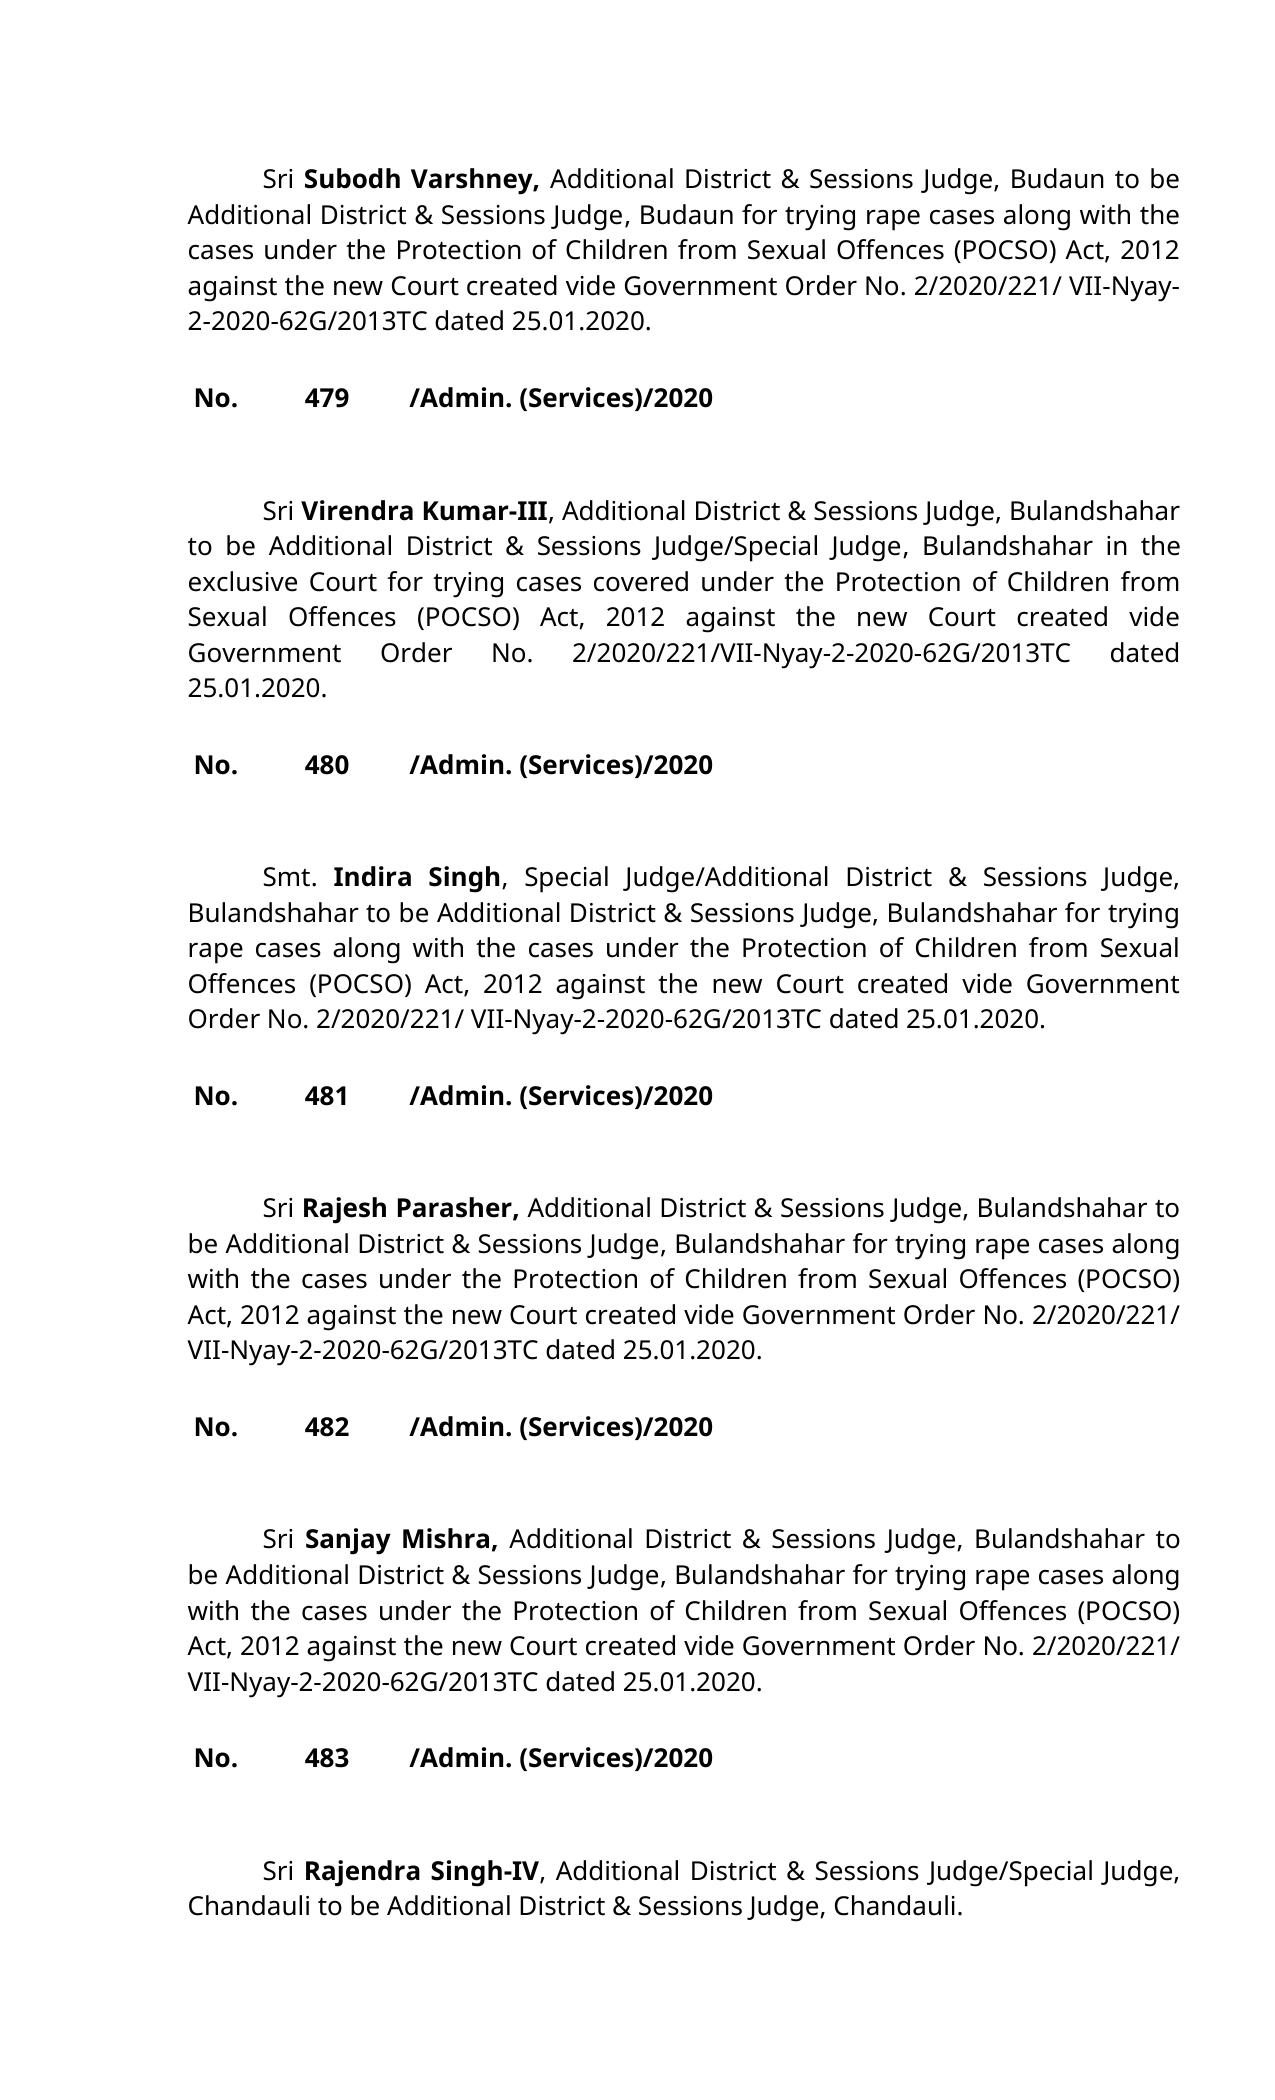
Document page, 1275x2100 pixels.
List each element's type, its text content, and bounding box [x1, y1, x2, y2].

table_header [261, 1403, 403, 1486]
table_header /Admin. (Services)/2020 [404, 1734, 762, 1817]
text Sri Sanjay Mishra, Additional District & Sessions Judge, Bulandshahar to be Additional District & Sessions Judge, Bulandshahar for trying rape cases along with the cases under the Protection of Children from Sexual Offences (POCSO) Act, 2012 against the new Court created vide Government Order No. 2/2020/221/ VII-Nyay-2-2020-62G/2013TC dated 25.01.2020. [187, 1521, 1181, 1699]
table_header [261, 1072, 403, 1154]
table_header /Admin. (Services)/2020 [404, 374, 762, 457]
table_header [261, 741, 403, 823]
table_header /Admin. (Services)/2020 [404, 1403, 762, 1486]
table_header /Admin. (Services)/2020 [404, 741, 762, 823]
text Smt. Indira Singh, Special Judge/Additional District & Sessions Judge, Bulandshahar to be Additional District & Sessions Judge, Bulandshahar for trying rape cases along with the cases under the Protection of Children from Sexual Offences (POCSO) Act, 2012 against the new Court created vide Government Order No. 2/2020/221/ VII-Nyay-2-2020-62G/2013TC dated 25.01.2020. [187, 859, 1181, 1036]
text Sri Rajesh Parasher, Additional District & Sessions Judge, Bulandshahar to be Additional District & Sessions Judge, Bulandshahar for trying rape cases along with the cases under the Protection of Children from Sexual Offences (POCSO) Act, 2012 against the new Court created vide Government Order No. 2/2020/221/ VII-Nyay-2-2020-62G/2013TC dated 25.01.2020. [187, 1190, 1181, 1367]
table_header /Admin. (Services)/2020 [404, 1072, 762, 1154]
text Sri Rajendra Singh-IV, Additional District & Sessions Judge/Special Judge, Chandauli to be Additional District & Sessions Judge, Chandauli. [187, 1852, 1181, 1923]
table_header No. [188, 374, 261, 457]
table_header [261, 1734, 403, 1817]
table_header No. [188, 741, 261, 823]
table_header No. [188, 1072, 261, 1154]
table_header No. [188, 1403, 261, 1486]
table_header [261, 374, 403, 457]
table_header No. [188, 1734, 261, 1817]
text Sri Virendra Kumar-III, Additional District & Sessions Judge, Bulandshahar to be Additional District & Sessions Judge/Special Judge, Bulandshahar in the exclusive Court for trying cases covered under the Protection of Children from Sexual Offences (POCSO) Act, 2012 against the new Court created vide Government Order No. 2/2020/221/VII-Nyay-2-2020-62G/2013TC dated 25.01.2020. [187, 492, 1181, 705]
text Sri Subodh Varshney, Additional District & Sessions Judge, Budaun to be Additional District & Sessions Judge, Budaun for trying rape cases along with the cases under the Protection of Children from Sexual Offences (POCSO) Act, 2012 against the new Court created vide Government Order No. 2/2020/221/ VII-Nyay-2-2020-62G/2013TC dated 25.01.2020. [187, 161, 1181, 338]
